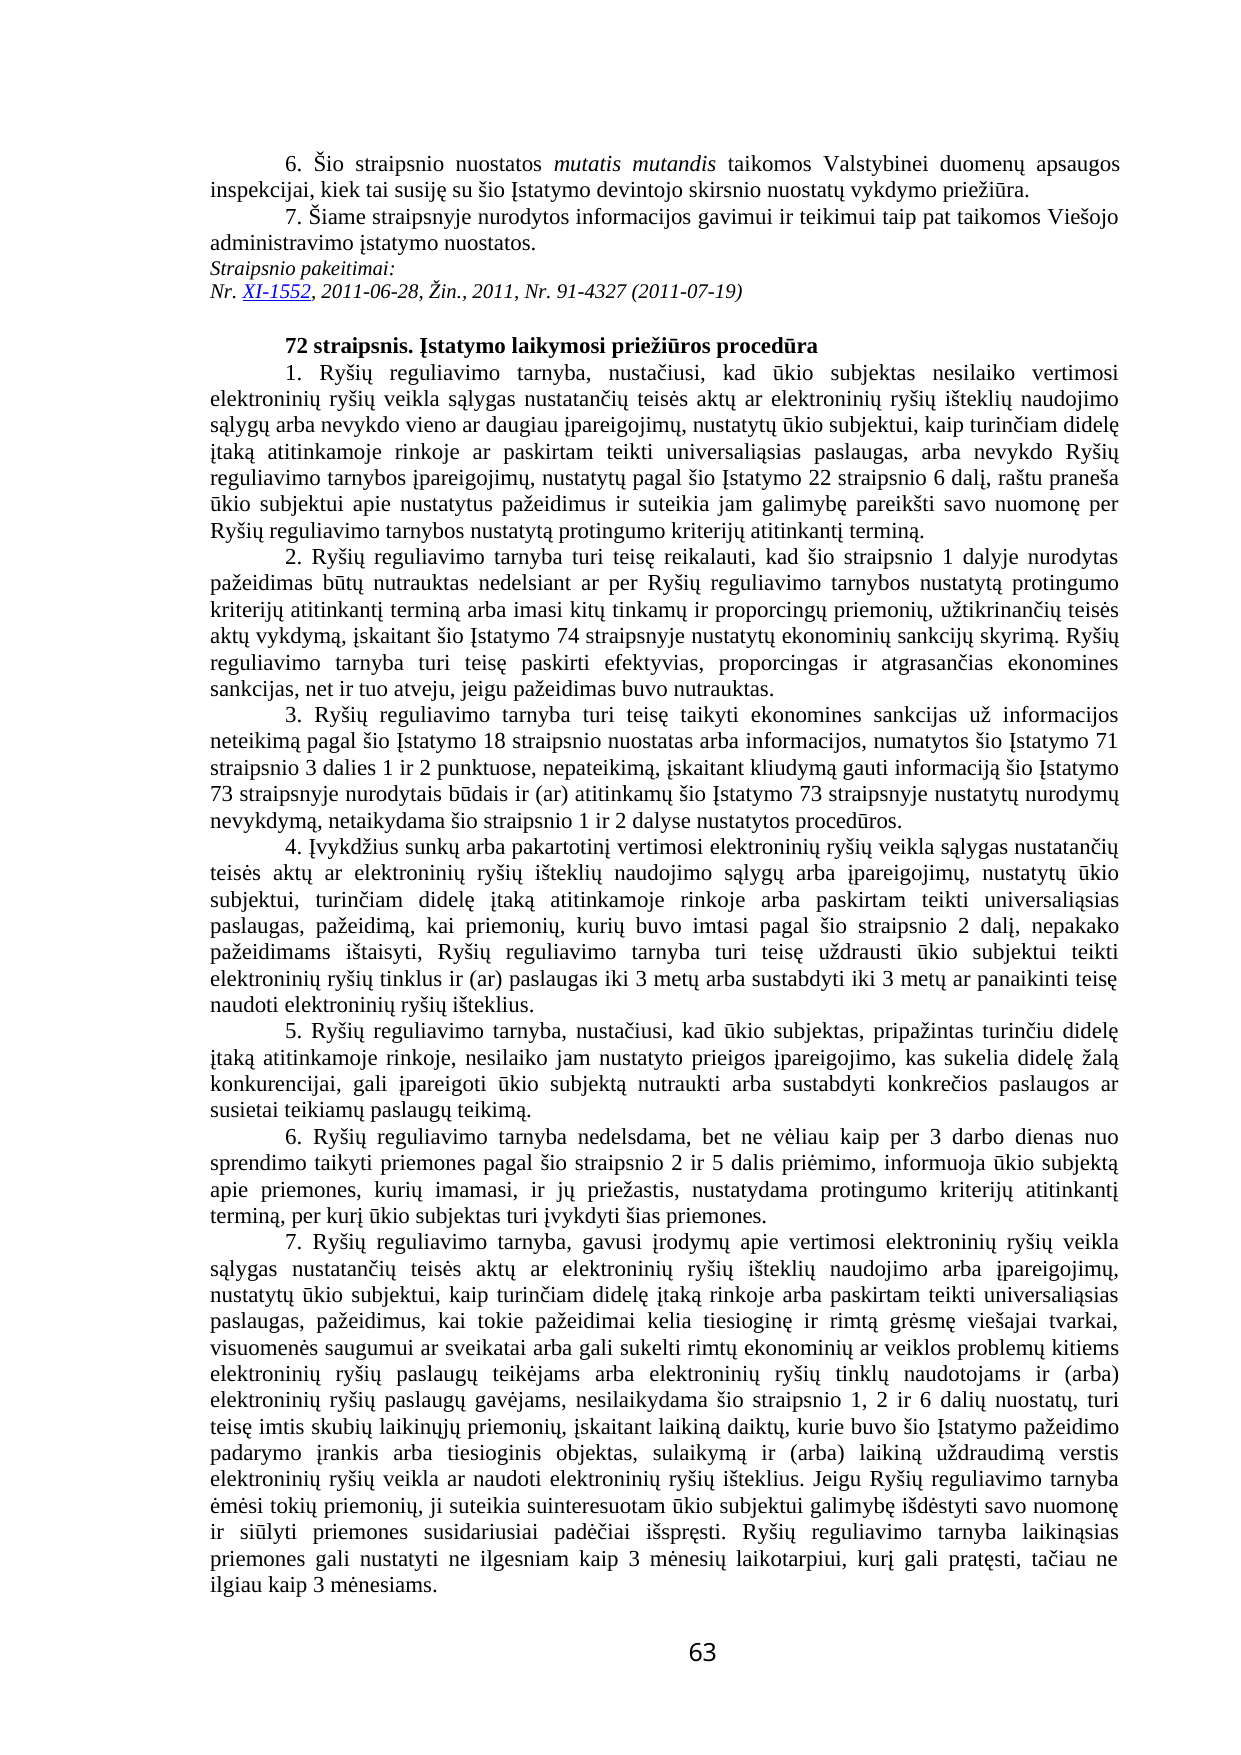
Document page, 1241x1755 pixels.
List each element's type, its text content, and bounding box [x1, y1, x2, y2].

text 6. Šio straipsnio nuostatos mutatis mutandis taikomos Valstybinei duomenų apsaugos inspekcijai, kiek tai susiję su šio Įstatymo devintojo skirsnio nuostatų vykdymo priežiūra. [210, 150, 1120, 203]
text 6. Ryšių reguliavimo tarnyba nedelsdama, bet ne vėliau kaip per 3 darbo dienas nuo sprendimo taikyti priemones pagal šio straipsnio 2 ir 5 dalis priėmimo, informuoja ūkio subjektą apie priemones, kurių imamasi, ir jų priežastis, nustatydama protingumo kriterijų atitinkantį terminą, per kurį ūkio subjektas turi įvykdyti šias priemones. [210, 1123, 1120, 1228]
text 5. Ryšių reguliavimo tarnyba, nustačiusi, kad ūkio subjektas, pripažintas turinčiu didelę įtaką atitinkamoje rinkoje, nesilaiko jam nustatyto prieigos įpareigojimo, kas sukelia didelę žalą konkurencijai, gali įpareigoti ūkio subjektą nutraukti arba sustabdyti konkrečios paslaugos ar susietai teikiamų paslaugų teikimą. [210, 1017, 1120, 1123]
text 72 straipsnis. Įstatymo laikymosi priežiūros procedūra [210, 332, 1120, 359]
text 4. Įvykdžius sunkų arba pakartotinį vertimosi elektroninių ryšių veikla sąlygas nustatančių teisės aktų ar elektroninių ryšių išteklių naudojimo sąlygų arba įpareigojimų, nustatytų ūkio subjektui, turinčiam didelę įtaką atitinkamoje rinkoje arba paskirtam teikti universaliąsias paslaugas, pažeidimą, kai priemonių, kurių buvo imtasi pagal šio straipsnio 2 dalį, nepakako pažeidimams ištaisyti, Ryšių reguliavimo tarnyba turi teisę uždrausti ūkio subjektui teikti elektroninių ryšių tinklus ir (ar) paslaugas iki 3 metų arba sustabdyti iki 3 metų ar panaikinti teisę naudoti elektroninių ryšių išteklius. [210, 833, 1120, 1017]
text 3. Ryšių reguliavimo tarnyba turi teisę taikyti ekonomines sankcijas už informacijos neteikimą pagal šio Įstatymo 18 straipsnio nuostatas arba informacijos, numatytos šio Įstatymo 71 straipsnio 3 dalies 1 ir 2 punktuose, nepateikimą, įskaitant kliudymą gauti informaciją šio Įstatymo 73 straipsnyje nurodytais būdais ir (ar) atitinkamų šio Įstatymo 73 straipsnyje nustatytų nurodymų nevykdymą, netaikydama šio straipsnio 1 ir 2 dalyse nustatytos procedūros. [210, 701, 1120, 833]
text 2. Ryšių reguliavimo tarnyba turi teisę reikalauti, kad šio straipsnio 1 dalyje nurodytas pažeidimas būtų nutrauktas nedelsiant ar per Ryšių reguliavimo tarnybos nustatytą protingumo kriterijų atitinkantį terminą arba imasi kitų tinkamų ir proporcingų priemonių, užtikrinančių teisės aktų vykdymą, įskaitant šio Įstatymo 74 straipsnyje nustatytų ekonominių sankcijų skyrimą. Ryšių reguliavimo tarnyba turi teisę paskirti efektyvias, proporcingas ir atgrasančias ekonomines sankcijas, net ir tuo atveju, jeigu pažeidimas buvo nutrauktas. [210, 543, 1120, 701]
text Nr. XI-1552, 2011-06-28, Žin., 2011, Nr. 91-4327 (2011-07-19) [210, 279, 1120, 303]
text 7. Šiame straipsnyje nurodytos informacijos gavimui ir teikimui taip pat taikomos Viešojo administravimo įstatymo nuostatos. [210, 203, 1120, 255]
text 1. Ryšių reguliavimo tarnyba, nustačiusi, kad ūkio subjektas nesilaiko vertimosi elektroninių ryšių veikla sąlygas nustatančių teisės aktų ar elektroninių ryšių išteklių naudojimo sąlygų arba nevykdo vieno ar daugiau įpareigojimų, nustatytų ūkio subjektui, kaip turinčiam didelę įtaką atitinkamoje rinkoje ar paskirtam teikti universaliąsias paslaugas, arba nevykdo Ryšių reguliavimo tarnybos įpareigojimų, nustatytų pagal šio Įstatymo 22 straipsnio 6 dalį, raštu praneša ūkio subjektui apie nustatytus pažeidimus ir suteikia jam galimybę pareikšti savo nuomonę per Ryšių reguliavimo tarnybos nustatytą protingumo kriterijų atitinkantį terminą. [210, 359, 1120, 543]
text 7. Ryšių reguliavimo tarnyba, gavusi įrodymų apie vertimosi elektroninių ryšių veikla sąlygas nustatančių teisės aktų ar elektroninių ryšių išteklių naudojimo arba įpareigojimų, nustatytų ūkio subjektui, kaip turinčiam didelę įtaką rinkoje arba paskirtam teikti universaliąsias paslaugas, pažeidimus, kai tokie pažeidimai kelia tiesioginę ir rimtą grėsmę viešajai tvarkai, visuomenės saugumui ar sveikatai arba gali sukelti rimtų ekonominių ar veiklos problemų kitiems elektroninių ryšių paslaugų teikėjams arba elektroninių ryšių tinklų naudotojams ir (arba) elektroninių ryšių paslaugų gavėjams, nesilaikydama šio straipsnio 1, 2 ir 6 dalių nuostatų, turi teisę imtis skubių laikinųjų priemonių, įskaitant laikiną daiktų, kurie buvo šio Įstatymo pažeidimo padarymo įrankis arba tiesioginis objektas, sulaikymą ir (arba) laikiną uždraudimą verstis elektroninių ryšių veikla ar naudoti elektroninių ryšių išteklius. Jeigu Ryšių reguliavimo tarnyba ėmėsi tokių priemonių, ji suteikia suinteresuotam ūkio subjektui galimybę išdėstyti savo nuomonę ir siūlyti priemones susidariusiai padėčiai išspręsti. Ryšių reguliavimo tarnyba laikinąsias priemones gali nustatyti ne ilgesniam kaip 3 mėnesių laikotarpiui, kurį gali pratęsti, tačiau ne ilgiau kaip 3 mėnesiams. [210, 1228, 1120, 1597]
text Straipsnio pakeitimai: [210, 255, 1120, 279]
